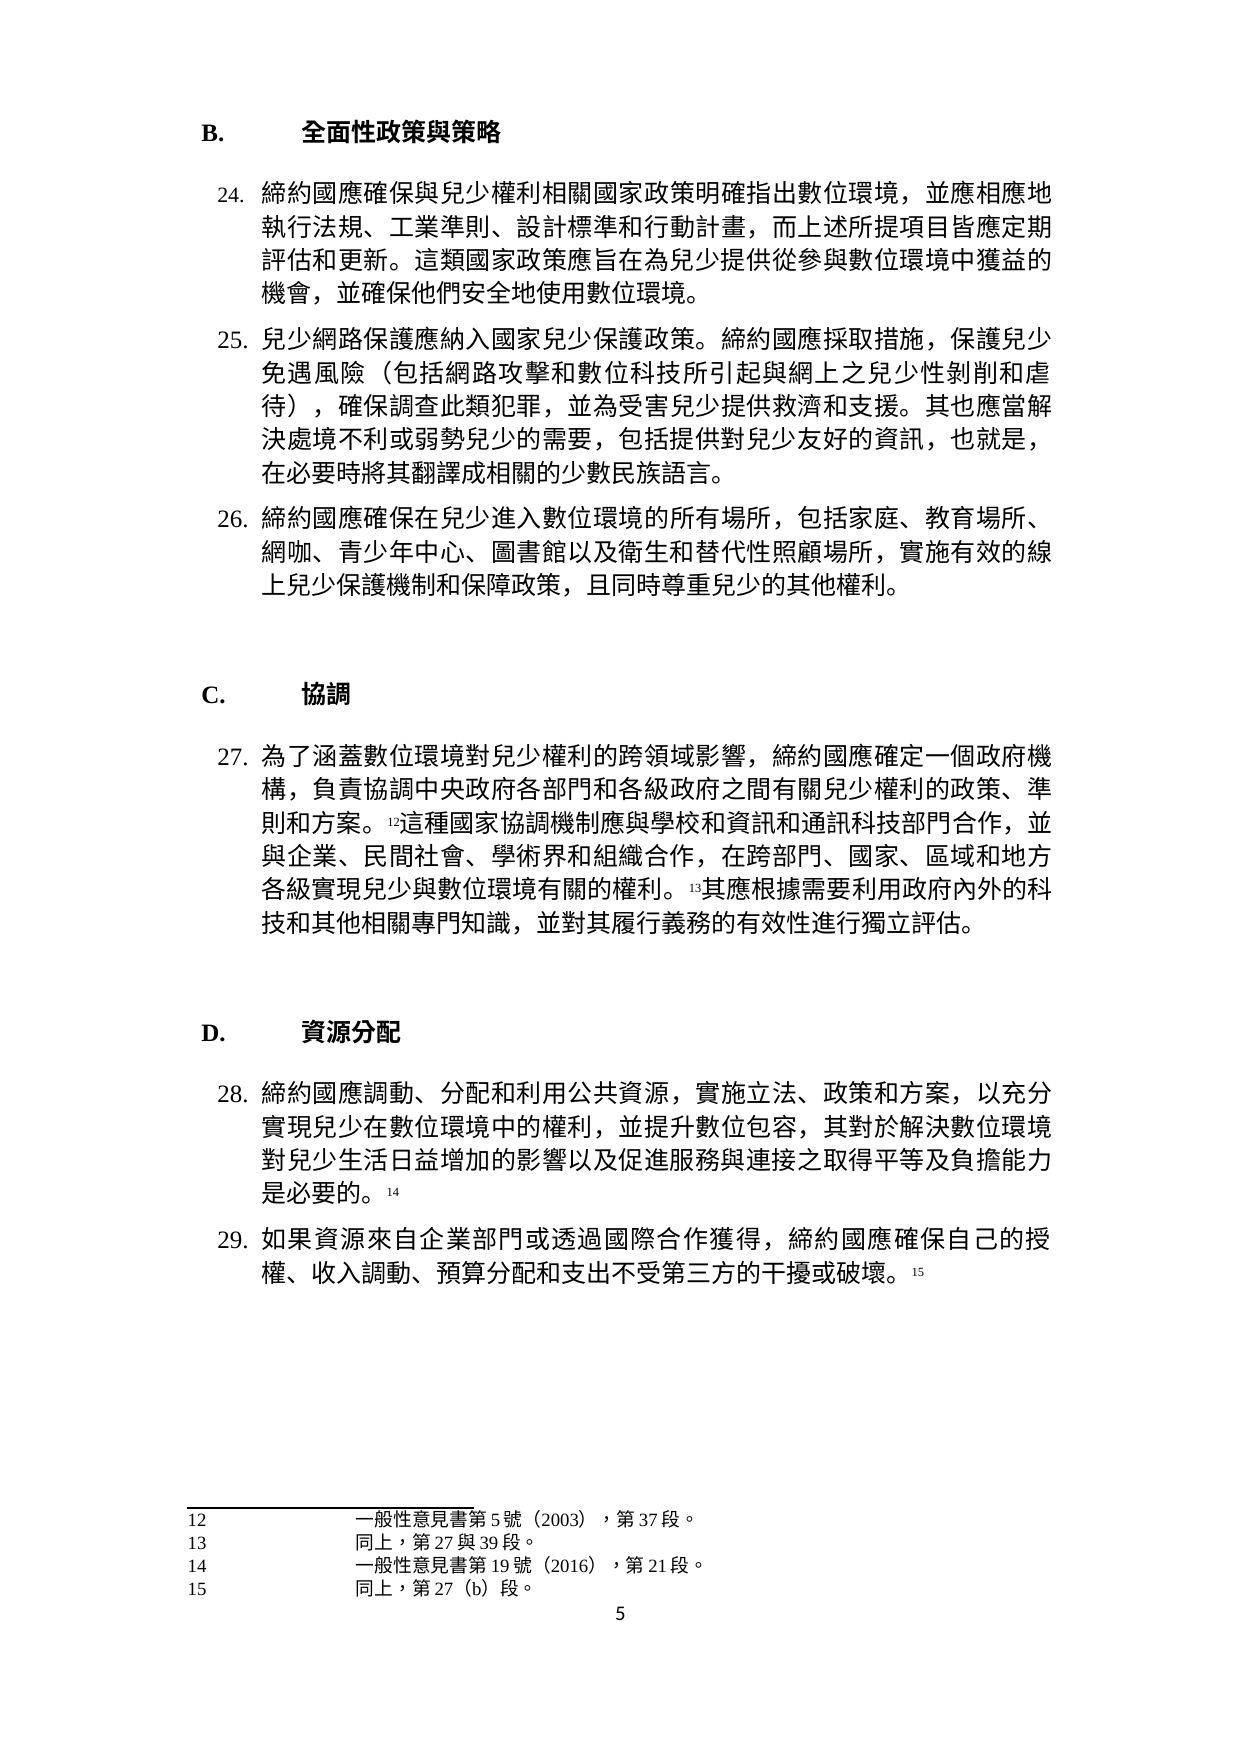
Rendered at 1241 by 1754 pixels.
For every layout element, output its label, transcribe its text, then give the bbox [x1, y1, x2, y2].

text 29. 如果資源來自企業部門或透過國際合作獲得，締約國應確保自己的授權、收入調動、預算分配和支出不受第三方的干擾或破壞。 [217, 1222, 1053, 1289]
text 24. 締約國應確保與兒少權利相關國家政策明確指出數位環境，並應相應地執行法規、工業準則、設計標準和行動計畫，而上述所提項目皆應定期評估和更新。這類國家政策應旨在為兒少提供從參與數位環境中獲益的機會，並確保他們安全地使用數位環境。 [217, 176, 1053, 309]
text 同上，第27與39段。 [187, 1531, 934, 1554]
text 26. 締約國應確保在兒少進入數位環境的所有場所，包括家庭、教育場所、網咖、青少年中心、圖書館以及衛生和替代性照顧場所，實施有效的線上兒少保護機制和保障政策，且同時尊重兒少的其他權利。 [217, 501, 1053, 601]
text 同上，第27（b）段。 [187, 1577, 934, 1600]
text 25. 兒少網路保護應納入國家兒少保護政策。締約國應採取措施，保護兒少免遇風險（包括網路攻擊和數位科技所引起與網上之兒少性剝削和虐待），確保調查此類犯罪，並為受害兒少提供救濟和支援。其也應當解決處境不利或弱勢兒少的需要，包括提供對兒少友好的資訊，也就是，在必要時將其翻譯成相關的少數民族語言。 [217, 322, 1053, 489]
list 全面性政策與策略 [201, 89, 1053, 151]
text 一般性意見書第5號（2003），第37段。 [187, 1508, 934, 1531]
text 27. 為了涵蓋數位環境對兒少權利的跨領域影響，締約國應確定一個政府機構，負責協調中央政府各部門和各級政府之間有關兒少權利的政策、準則和方案。這種國家協調機制應與學校和資訊和通訊科技部門合作，並與企業、民間社會、學術界和組織合作，在跨部門、國家、區域和地方各級實現兒少與數位環境有關的權利。其應根據需要利用政府內外的科技和其他相關專門知識，並對其履行義務的有效性進行獨立評估。 [217, 739, 1053, 939]
text 一般性意見書第19號（2016），第21段。 [187, 1554, 934, 1577]
text 28. 締約國應調動、分配和利用公共資源，實施立法、政策和方案，以充分實現兒少在數位環境中的權利，並提升數位包容，其對於解決數位環境對兒少生活日益增加的影響以及促進服務與連接之取得平等及負擔能力是必要的。 [217, 1076, 1053, 1209]
list 資源分配 [201, 989, 1053, 1051]
list 協調 [201, 651, 1053, 714]
